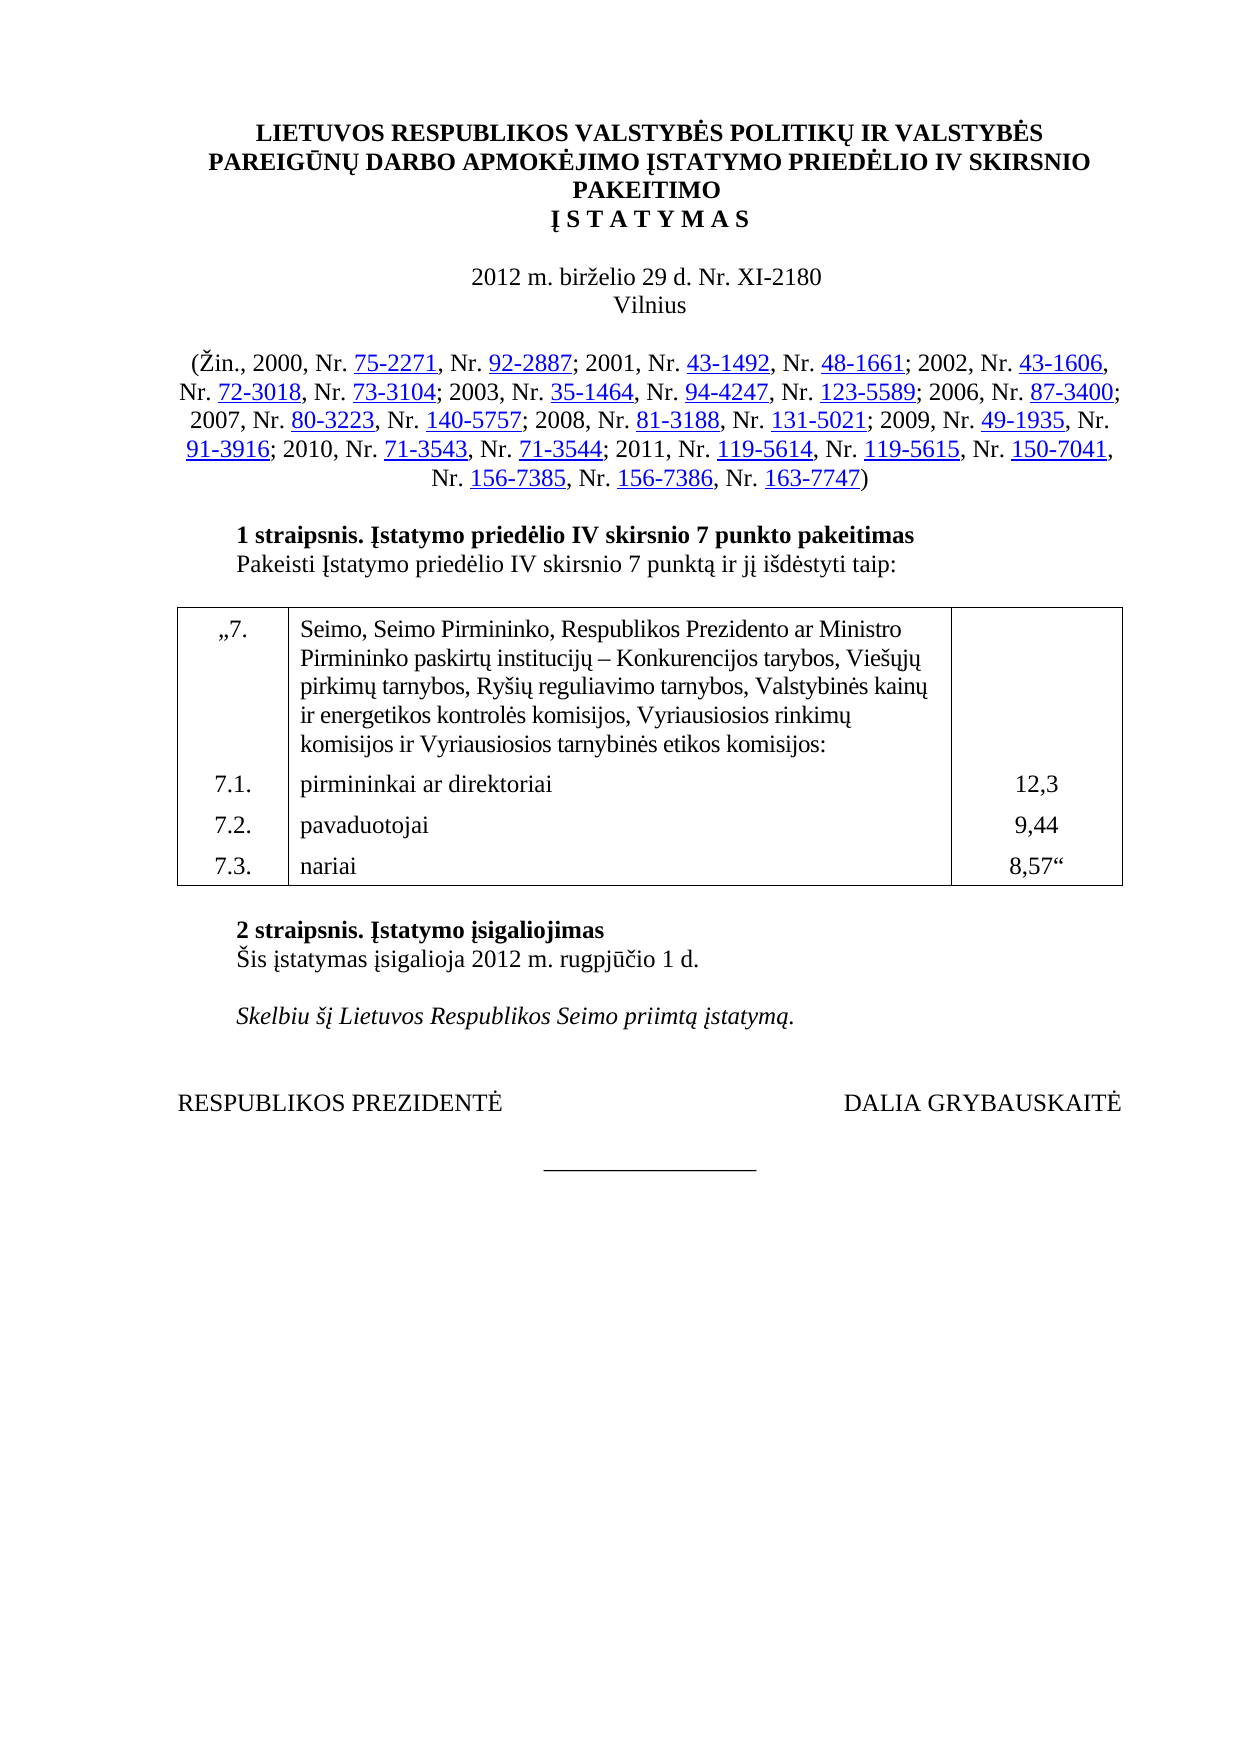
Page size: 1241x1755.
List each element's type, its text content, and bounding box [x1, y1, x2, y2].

table_header [952, 608, 1122, 763]
table_cell 8,57“ [952, 845, 1122, 885]
text 2 straipsnis. Įstatymo įsigaliojimas [177, 915, 1122, 944]
text _________________ [177, 1145, 1122, 1174]
table_cell 12,3 [952, 764, 1122, 804]
table_cell 7.1. [178, 764, 288, 804]
table_cell pirmininkai ar direktoriai [289, 764, 951, 804]
table_cell nariai [289, 845, 951, 885]
text Pakeisti Įstatymo priedėlio IV skirsnio 7 punktą ir jį išdėstyti taip: [177, 549, 1122, 578]
text LIETUVOS RESPUBLIKOS VALSTYBĖS POLITIKŲ IR VALSTYBĖS PAREIGŪNŲ DARBO APMOKĖJIMO ĮSTATYMO PRIEDĖLIO IV SKIRSNIO PAKEITIMO Į S T A T Y M A S [177, 118, 1122, 233]
text RESPUBLIKOS PREZIDENTĖ DALIA GRYBAUSKAITĖ [177, 1088, 1122, 1116]
text (Žin., 2000, Nr. 75-2271, Nr. 92-2887; 2001, Nr. 43-1492, Nr. 48-1661; 2002, Nr. 43-1606, Nr. 72-3018, Nr. 73-3104; 2003, Nr. 35-1464, Nr. 94-4247, Nr. 123-5589; 2006, Nr. 87-3400; 2007, Nr. 80-3223, Nr. 140-5757; 2008, Nr. 81-3188, Nr. 131-5021; 2009, Nr. 49-1935, Nr. 91-3916; 2010, Nr. 71-3543, Nr. 71-3544; 2011, Nr. 119-5614, Nr. 119-5615, Nr. 150-7041, Nr. 156-7385, Nr. 156-7386, Nr. 163-7747) [177, 348, 1122, 492]
text Vilnius [177, 291, 1122, 319]
table_header „7. [178, 608, 288, 763]
text 1 straipsnis. Įstatymo priedėlio IV skirsnio 7 punkto pakeitimas [177, 521, 1122, 549]
table_cell pavaduotojai [289, 804, 951, 845]
table_cell 7.2. [178, 804, 288, 845]
table_header Seimo, Seimo Pirmininko, Respublikos Prezidento ar Ministro Pirmininko paskirtų institucijų – Konkurencijos tarybos, Viešųjų pirkimų tarnybos, Ryšių reguliavimo tarnybos, Valstybinės kainų ir energetikos kontrolės komisijos, Vyriausiosios rinkimų komisijos ir Vyriausiosios tarnybinės etikos komisijos: [289, 608, 951, 763]
text Skelbiu šį Lietuvos Respublikos Seimo priimtą įstatymą. [177, 1001, 1122, 1030]
text 2012 m. birželio 29 d. Nr. XI-2180 [177, 262, 1122, 291]
table_cell 7.3. [178, 845, 288, 885]
text Šis įstatymas įsigalioja 2012 m. rugpjūčio 1 d. [177, 944, 1122, 973]
table_cell 9,44 [952, 804, 1122, 845]
